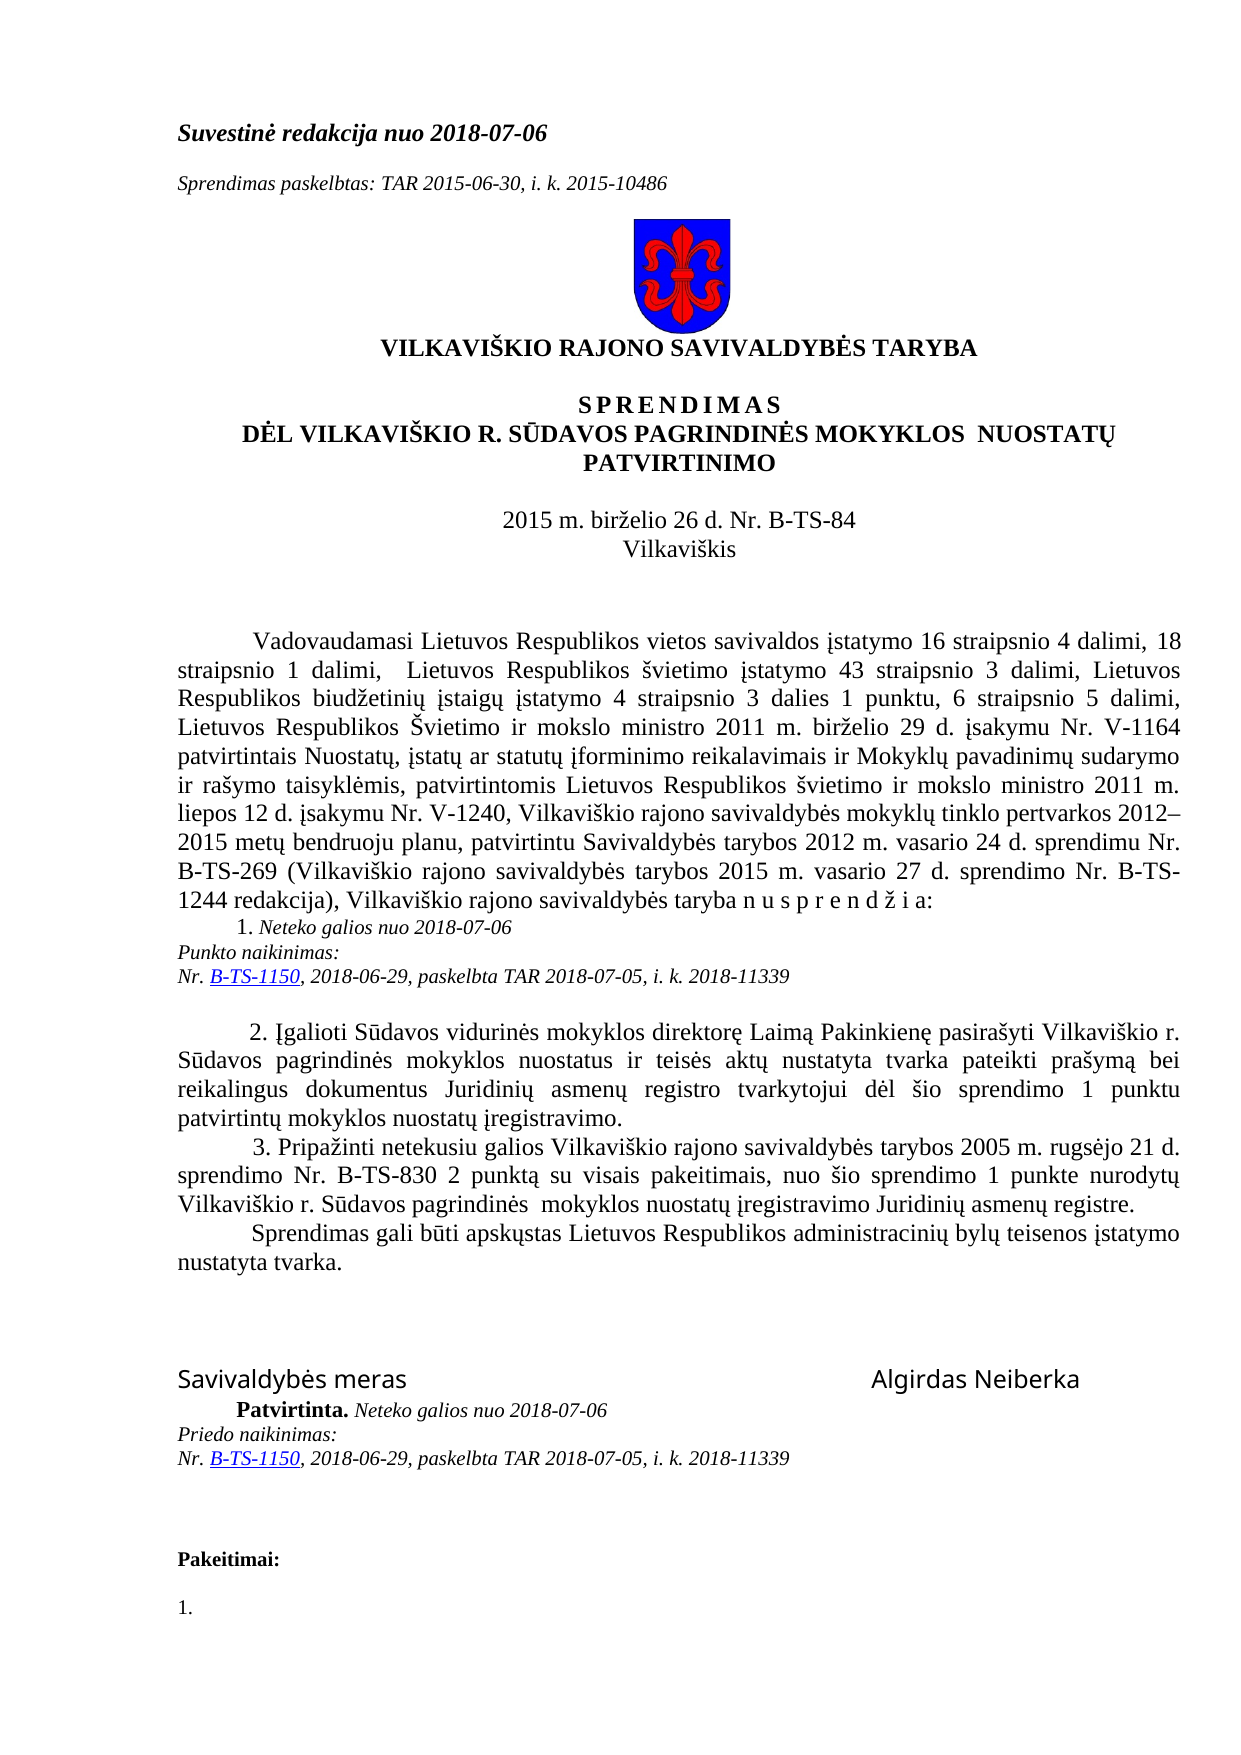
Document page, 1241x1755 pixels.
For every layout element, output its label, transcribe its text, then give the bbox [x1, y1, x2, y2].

text Nr. B-TS-1150, 2018-06-29, paskelbta TAR 2018-07-05, i. k. 2018-11339 [177, 964, 1181, 988]
text Sprendimas paskelbtas: TAR 2015-06-30, i. k. 2015-10486 [177, 171, 1181, 195]
text 2015 m. birželio 26 d. Nr. B-TS-84 [177, 506, 1181, 534]
text Priedo naikinimas: [177, 1422, 1181, 1446]
text Patvirtinta. Neteko galios nuo 2018-07-06 [177, 1396, 1181, 1422]
text VILKAVIŠKIO RAJONO SAVIVALDYBĖS TARYBA [177, 333, 1181, 362]
text Vilkaviškis [177, 534, 1181, 563]
text Nr. B-TS-1150, 2018-06-29, paskelbta TAR 2018-07-05, i. k. 2018-11339 [177, 1446, 1181, 1470]
text Sprendimas gali būti apskųstas Lietuvos Respublikos administracinių bylų teisenos įstatymo nustatyta tvarka. [177, 1218, 1181, 1275]
text Suvestinė redakcija nuo 2018-07-06 [177, 118, 1181, 147]
text Savivaldybės meras Algirdas Neiberka [177, 1362, 1181, 1396]
text Punkto naikinimas: [177, 940, 1181, 964]
text Pakeitimai: [177, 1547, 1181, 1571]
text SpREndimas [177, 391, 1181, 419]
text Dėl VILKAVIŠKIO R. SŪDAVOS PAGRINDINĖS MOKYKLOS NUOSTATŲ PATVIRTINIMO [177, 419, 1181, 477]
text 1. Neteko galios nuo 2018-07-06 [177, 913, 1181, 940]
text 1. [177, 1595, 1181, 1619]
text 2. Įgalioti Sūdavos vidurinės mokyklos direktorę Laimą Pakinkienę pasirašyti Vilkaviškio r. Sūdavos pagrindinės mokyklos nuostatus ir teisės aktų nustatyta tvarka pateikti prašymą bei reikalingus dokumentus Juridinių asmenų registro tvarkytojui dėl šio sprendimo 1 punktu patvirtintų mokyklos nuostatų įregistravimo. [177, 1017, 1181, 1132]
text 3. Pripažinti netekusiu galios Vilkaviškio rajono savivaldybės tarybos 2005 m. rugsėjo 21 d. sprendimo Nr. B-TS-830 2 punktą su visais pakeitimais, nuo šio sprendimo 1 punkte nurodytų Vilkaviškio r. Sūdavos pagrindinės mokyklos nuostatų įregistravimo Juridinių asmenų registre. [177, 1132, 1181, 1218]
text Vadovaudamasi Lietuvos Respublikos vietos savivaldos įstatymo 16 straipsnio 4 dalimi, 18 straipsnio 1 dalimi, Lietuvos Respublikos švietimo įstatymo 43 straipsnio 3 dalimi, Lietuvos Respublikos biudžetinių įstaigų įstatymo 4 straipsnio 3 dalies 1 punktu, 6 straipsnio 5 dalimi, Lietuvos Respublikos Švietimo ir mokslo ministro 2011 m. birželio 29 d. įsakymu Nr. V-1164 patvirtintais Nuostatų, įstatų ar statutų įforminimo reikalavimais ir Mokyklų pavadinimų sudarymo ir rašymo taisyklėmis, patvirtintomis Lietuvos Respublikos švietimo ir mokslo ministro 2011 m. liepos 12 d. įsakymu Nr. V-1240, Vilkaviškio rajono savivaldybės mokyklų tinklo pertvarkos 2012–2015 metų bendruoju planu, patvirtintu Savivaldybės tarybos 2012 m. vasario 24 d. sprendimu Nr. B-TS-269 (Vilkaviškio rajono savivaldybės tarybos 2015 m. vasario 27 d. sprendimo Nr. B-TS-1244 redakcija), Vilkaviškio rajono savivaldybės taryba n u s p r e n d ž i a: [177, 626, 1181, 913]
